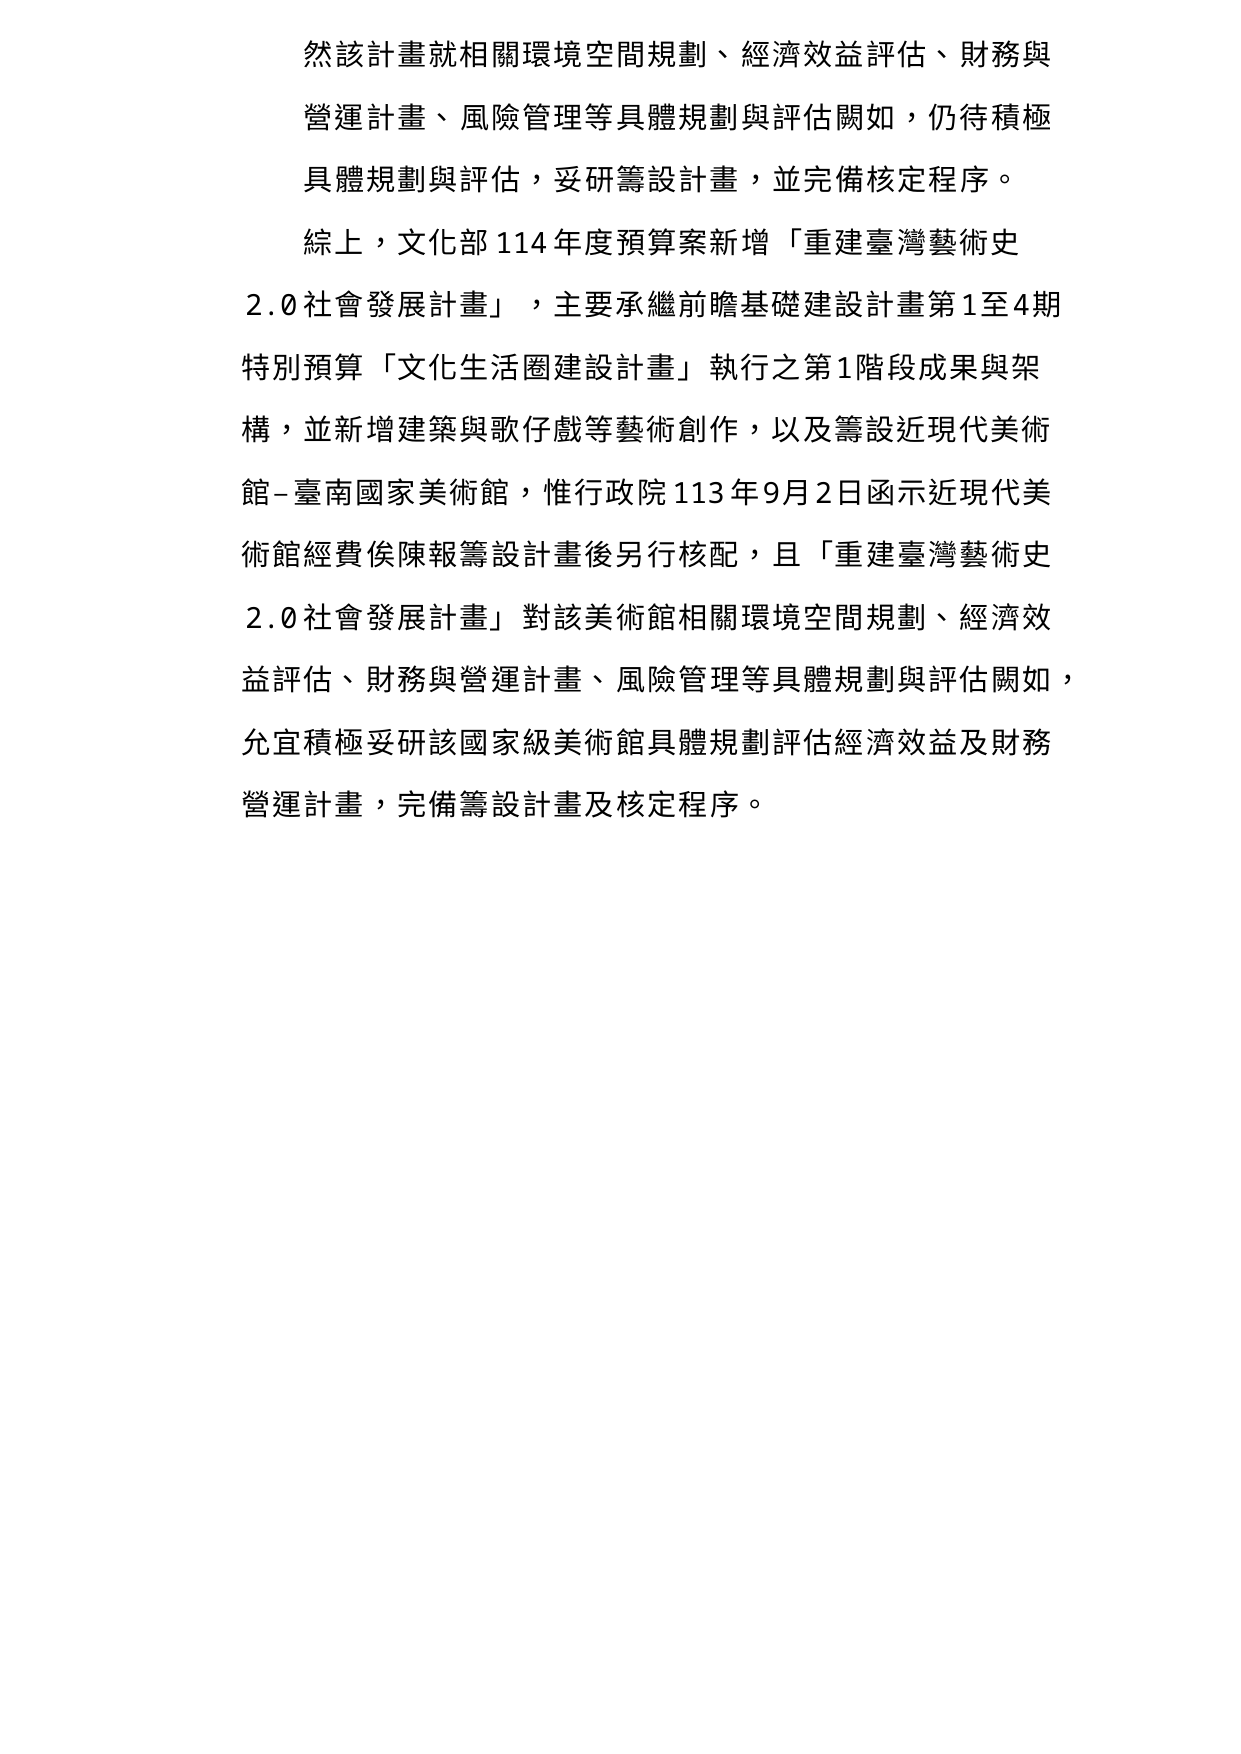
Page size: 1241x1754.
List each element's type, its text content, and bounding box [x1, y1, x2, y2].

text 然該計畫就相關環境空間規劃、經濟效益評估、財務與營運計畫、風險管理等具體規劃與評估闕如，仍待積極具體規劃與評估，妥研籌設計畫，並完備核定程序。 [266, 11, 1063, 199]
text 綜上，文化部114年度預算案新增「重建臺灣藝術史2.0社會發展計畫」，主要承繼前瞻基礎建設計畫第1至4期特別預算「文化生活圈建設計畫」執行之第1階段成果與架構，並新增建築與歌仔戲等藝術創作，以及籌設近現代美術館–臺南國家美術館，惟行政院113年9月2日函示近現代美術館經費俟陳報籌設計畫後另行核配，且「重建臺灣藝術史2.0社會發展計畫」對該美術館相關環境空間規劃、經濟效益評估、財務與營運計畫、風險管理等具體規劃與評估闕如，允宜積極妥研該國家級美術館具體規劃評估經濟效益及財務營運計畫，完備籌設計畫及核定程序。 [236, 199, 1063, 824]
